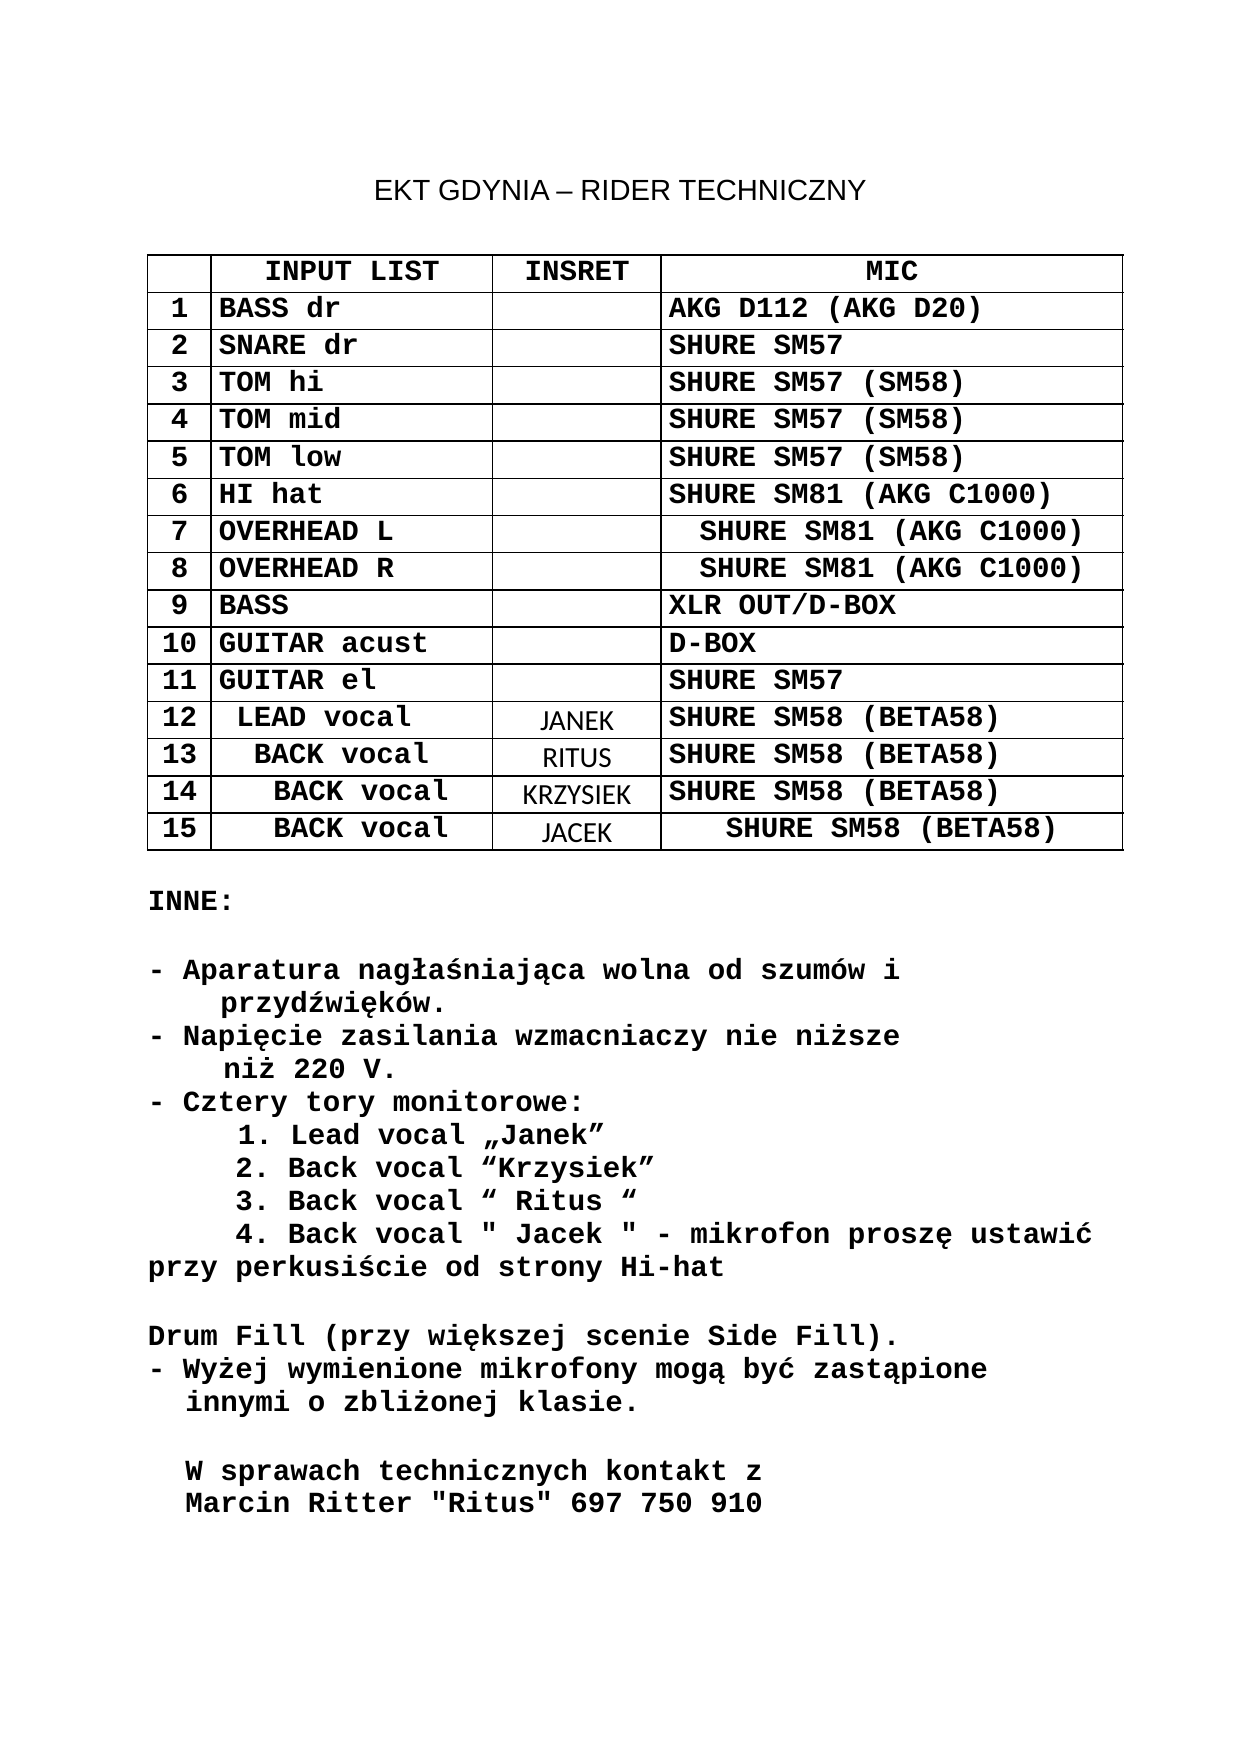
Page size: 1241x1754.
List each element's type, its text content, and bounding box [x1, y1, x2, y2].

text - Cztery tory monitorowe: [148, 1087, 1093, 1120]
table_cell RITUS [493, 739, 660, 775]
table_cell 3 [148, 367, 210, 403]
text - Aparatura nagłaśniająca wolna od szumów i [148, 955, 1093, 988]
table_cell 7 [148, 516, 210, 552]
table_cell 4 [148, 405, 210, 440]
table_cell 12 [148, 702, 210, 738]
table_cell 6 [148, 479, 210, 514]
text niż 220 V. [118, 1054, 1093, 1087]
table_cell 14 [148, 777, 210, 812]
table_cell 8 [148, 553, 210, 589]
table_cell SHURE SM57 [662, 665, 1122, 701]
table_cell 5 [148, 442, 210, 477]
table_cell BACK vocal [212, 814, 492, 849]
table_cell OVERHEAD L [212, 516, 492, 552]
table_cell 10 [148, 628, 210, 663]
text Drum Fill (przy większej scenie Side Fill). [148, 1321, 1093, 1354]
table_cell AKG D112 (AKG D20) [662, 293, 1122, 329]
table_cell BACK vocal [212, 739, 492, 775]
table_cell XLR OUT/D-BOX [662, 591, 1122, 626]
table_cell [493, 553, 660, 589]
table_cell SHURE SM81 (AKG C1000) [662, 479, 1122, 514]
table_cell SHURE SM57 (SM58) [662, 442, 1122, 477]
table_cell 9 [148, 591, 210, 626]
text EKT GDYNIA – RIDER TECHNICZNY [148, 173, 1093, 206]
table_cell [493, 665, 660, 701]
table_cell [493, 405, 660, 440]
table_header [148, 256, 210, 291]
table_cell D-BOX [662, 628, 1122, 663]
table_cell TOM hi [212, 367, 492, 403]
table_cell JANEK [493, 702, 660, 738]
table_header INPUT LIST [212, 256, 492, 291]
table_cell OVERHEAD R [212, 553, 492, 589]
text 1. Lead vocal „Janek” [185, 1120, 1093, 1153]
table_cell [493, 479, 660, 514]
text INNE: [148, 886, 1093, 919]
table_cell SNARE dr [212, 330, 492, 366]
table_cell BASS dr [212, 293, 492, 329]
table_cell JACEK [493, 814, 660, 849]
table_cell SHURE SM81 (AKG C1000) [662, 516, 1122, 552]
text - Wyżej wymienione mikrofony mogą być zastąpione [148, 1354, 1093, 1387]
text 2. Back vocal “Krzysiek” [148, 1153, 1093, 1186]
table_cell [493, 293, 660, 329]
table_cell [493, 367, 660, 403]
text 3. Back vocal “ Ritus “ [148, 1186, 1093, 1219]
table_cell TOM mid [212, 405, 492, 440]
text Marcin Ritter "Ritus" 697 750 910 [185, 1489, 1093, 1522]
table_cell [493, 330, 660, 366]
table_header MIC [662, 256, 1122, 291]
table_cell [493, 591, 660, 626]
table_cell SHURE SM57 (SM58) [662, 405, 1122, 440]
table_header INSRET [493, 256, 660, 291]
table_cell BACK vocal [212, 777, 492, 812]
table_cell SHURE SM58 (BETA58) [662, 814, 1122, 849]
table_cell 15 [148, 814, 210, 849]
table_cell [493, 442, 660, 477]
table_cell 11 [148, 665, 210, 701]
table_cell LEAD vocal [212, 702, 492, 738]
text W sprawach technicznych kontakt z [185, 1456, 1093, 1489]
text innymi o zbliżonej klasie. [185, 1387, 1093, 1420]
table_cell SHURE SM58 (BETA58) [662, 702, 1122, 738]
table_cell SHURE SM58 (BETA58) [662, 777, 1122, 812]
table_cell HI hat [212, 479, 492, 514]
text przydźwięków. [185, 988, 1093, 1021]
text - Napięcie zasilania wzmacniaczy nie niższe [148, 1021, 1093, 1054]
table_cell SHURE SM81 (AKG C1000) [662, 553, 1122, 589]
table_cell GUITAR acust [212, 628, 492, 663]
table_cell SHURE SM57 [662, 330, 1122, 366]
table_cell SHURE SM58 (BETA58) [662, 739, 1122, 775]
table_cell KRZYSIEK [493, 777, 660, 812]
table_cell [493, 516, 660, 552]
table_cell 13 [148, 739, 210, 775]
table_cell [493, 628, 660, 663]
table_cell SHURE SM57 (SM58) [662, 367, 1122, 403]
table_cell GUITAR el [212, 665, 492, 701]
table_cell 1 [148, 293, 210, 329]
table_cell BASS [212, 591, 492, 626]
table_cell TOM low [212, 442, 492, 477]
text 4. Back vocal " Jacek " - mikrofon proszę ustawić przy perkusiście od strony Hi-hat [148, 1219, 1093, 1285]
table_cell 2 [148, 330, 210, 366]
